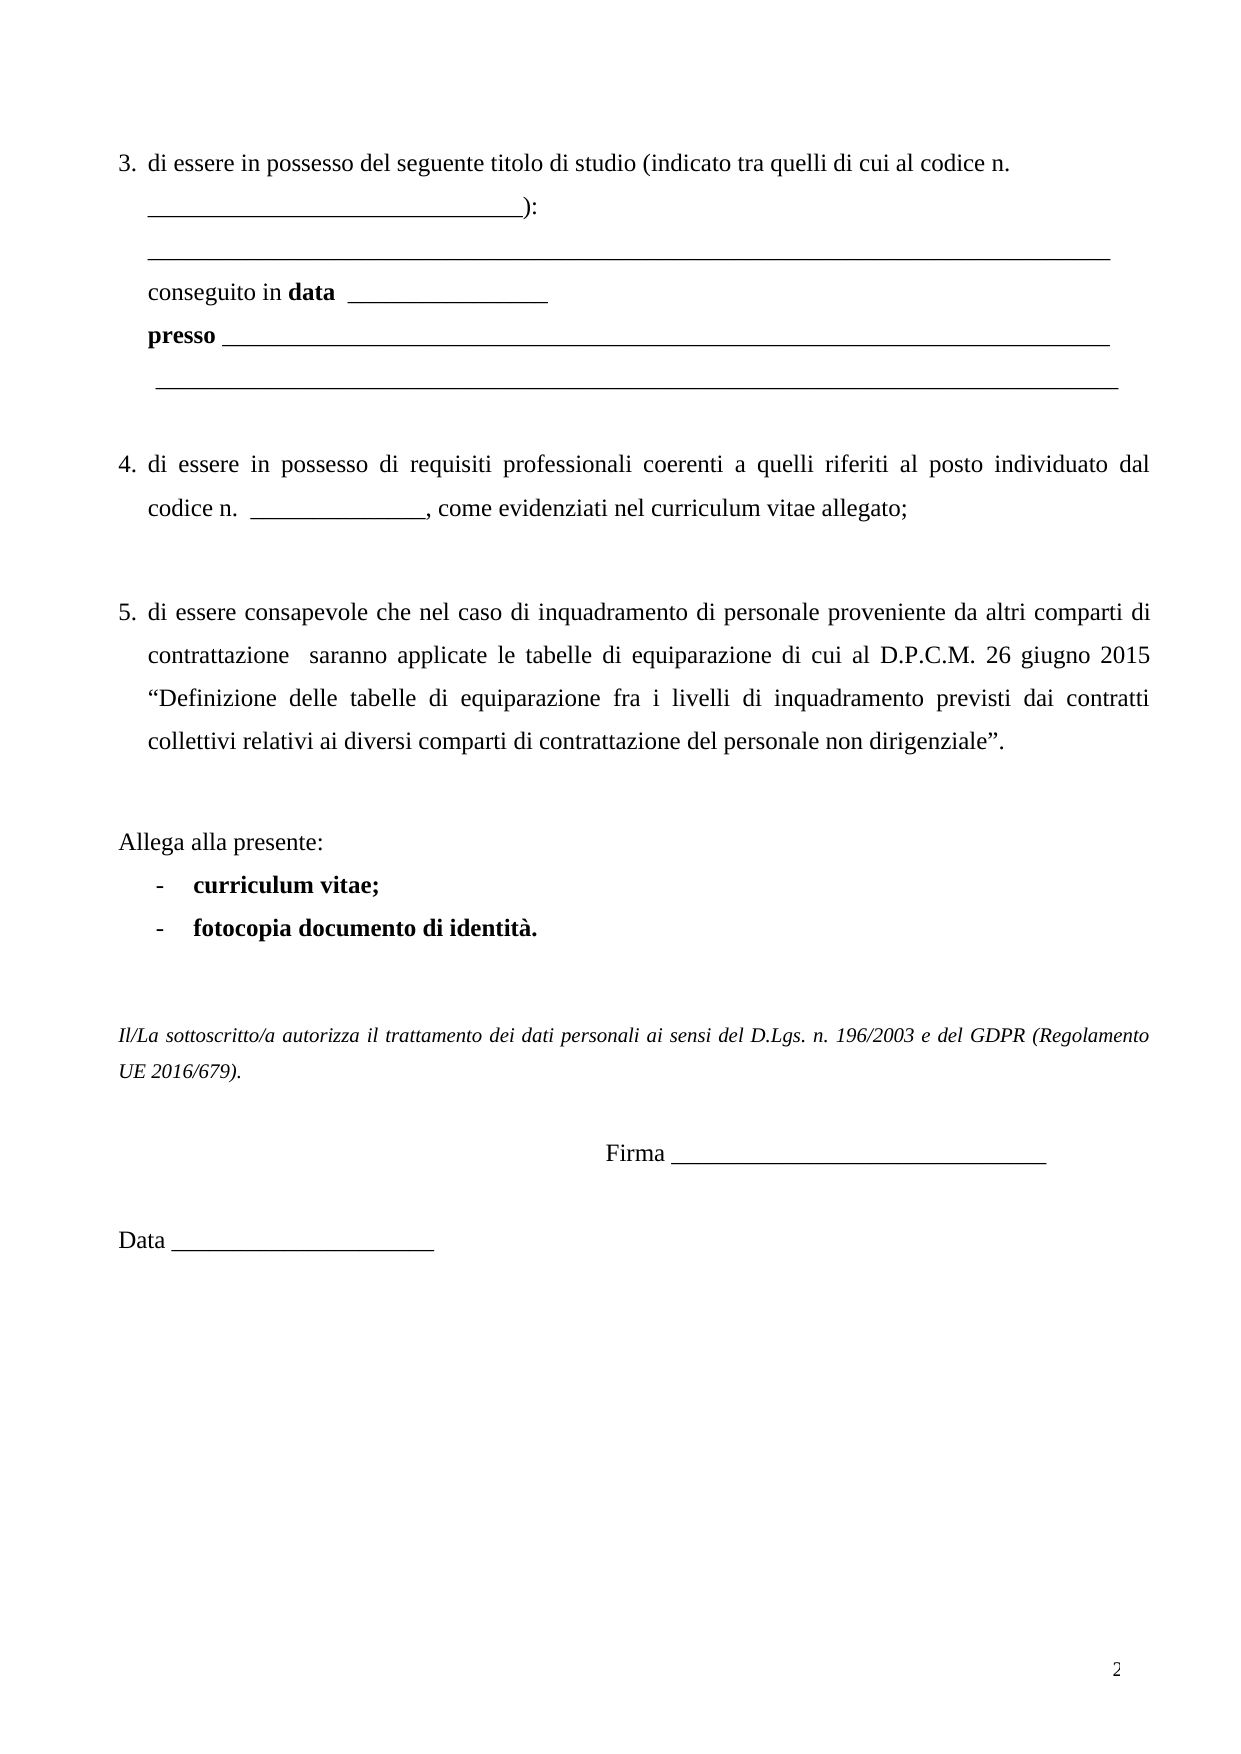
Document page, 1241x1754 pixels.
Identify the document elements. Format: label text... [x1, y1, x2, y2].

text Il/La sottoscritto/a autorizza il trattamento dei dati personali ai sensi del D.Lgs. n. 196/2003 e del GDPR (Regolamento UE 2016/679). [118, 1023, 1151, 1083]
text Firma ______________________________ [605, 1138, 1151, 1167]
text conseguito in data ________________ [148, 277, 1151, 306]
list fotocopia documento di identità. [156, 913, 1151, 942]
list curriculum vitae; [156, 870, 1151, 899]
list di essere consapevole che nel caso di inquadramento di personale proveniente da altri comparti di contrattazione saranno applicate le tabelle di equiparazione di cui al D.P.C.M. 26 giugno 2015 “Definizione delle tabelle di equiparazione fra i livelli di inquadramento previsti dai contratti collettivi relativi ai diversi comparti di contrattazione del personale non dirigenziale”. [118, 597, 1151, 755]
text _____________________________________________________________________________ [156, 363, 1151, 392]
list di essere in possesso del seguente titolo di studio (indicato tra quelli di cui al codice n. ______________________________): _____________________________________________________________________________ [118, 148, 1151, 263]
list di essere in possesso di requisiti professionali coerenti a quelli riferiti al posto individuato dal codice n. ______________, come evidenziati nel curriculum vitae allegato; [118, 449, 1151, 521]
text Data _____________________ [118, 1225, 1151, 1253]
text presso _______________________________________________________________________ [148, 320, 1151, 349]
text Allega alla presente: [118, 827, 1151, 856]
